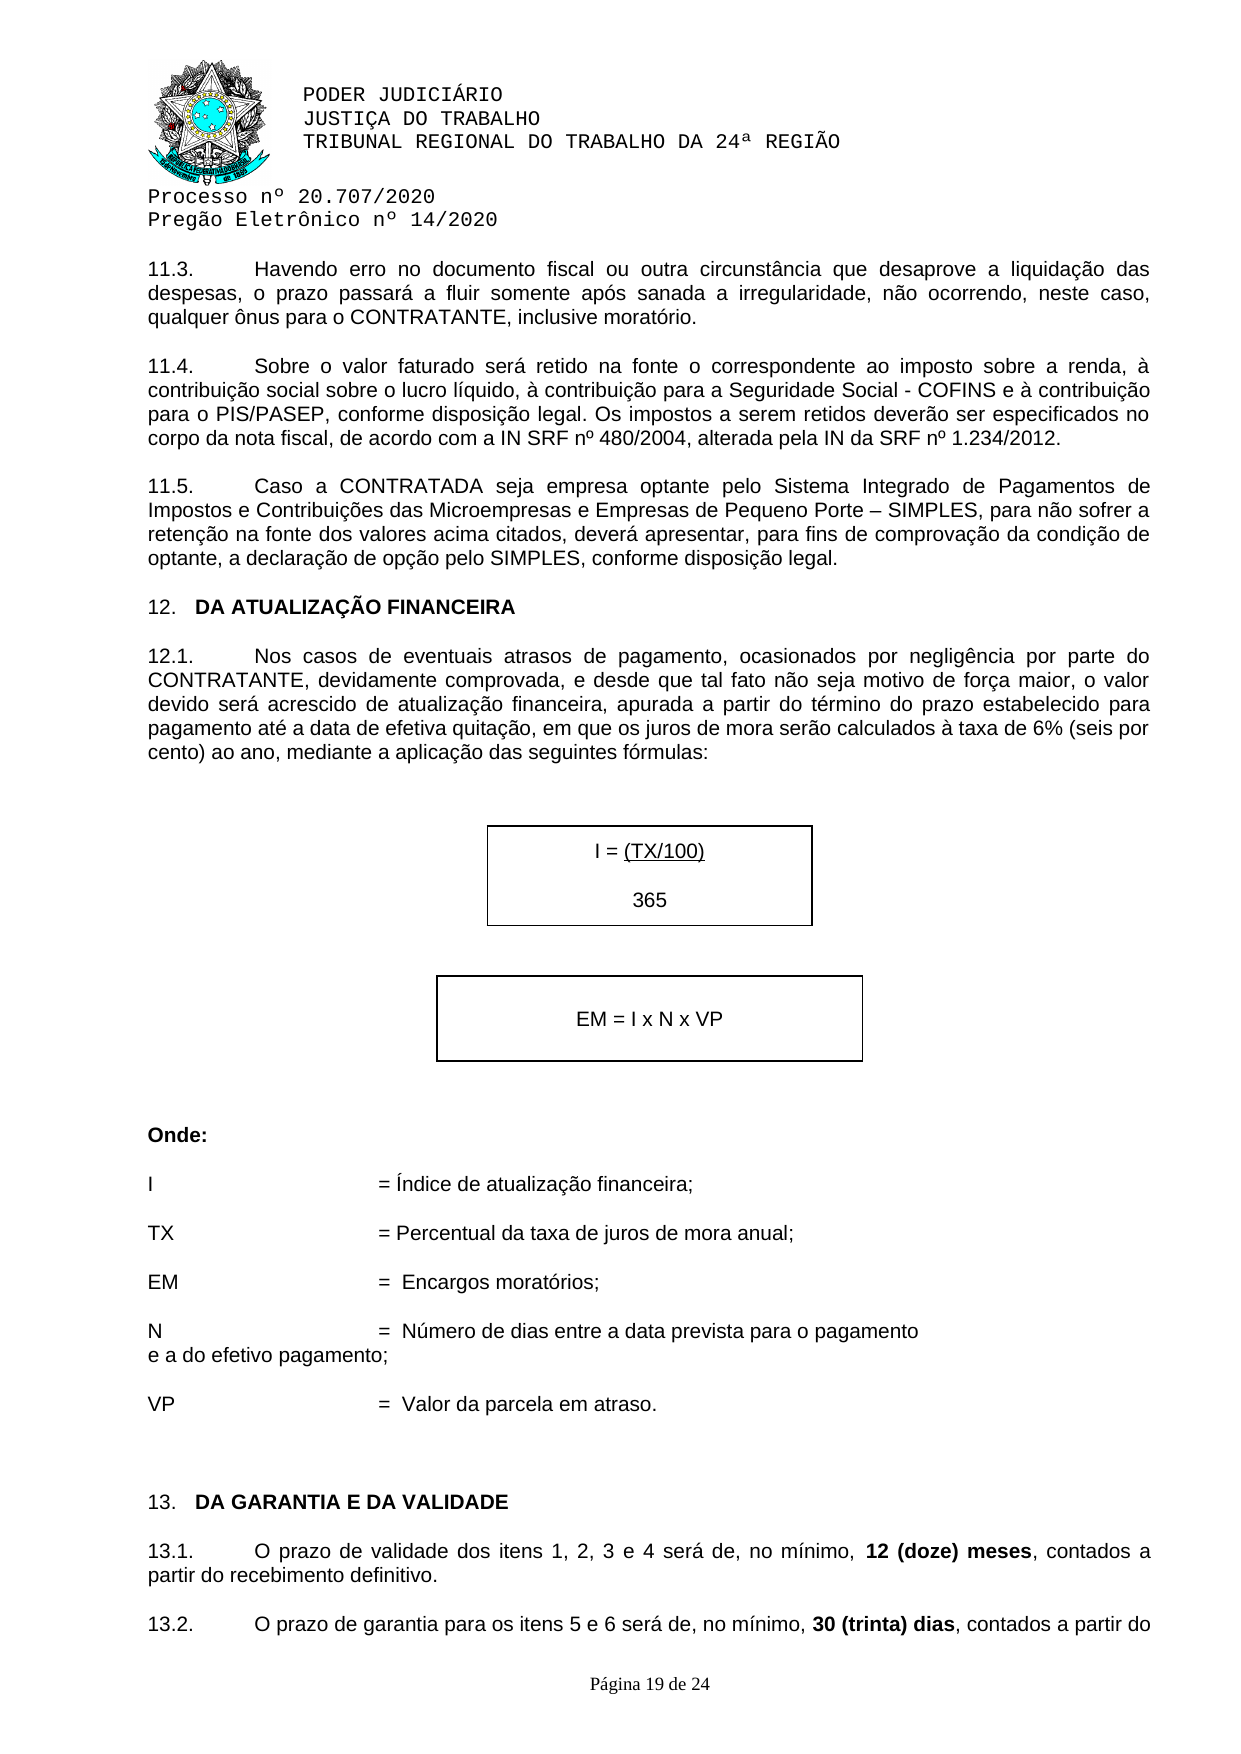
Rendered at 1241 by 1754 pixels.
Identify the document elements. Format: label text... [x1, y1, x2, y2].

subtitle Nos casos de eventuais atrasos de pagamento, ocasionados por negligência por parte do CONTRATANTE, devidamente comprovada, e desde que tal fato não seja motivo de força maior, o valor devido será acrescido de atualização financeira, apurada a partir do término do prazo estabelecido para pagamento até a data de efetiva quitação, em que os juros de mora serão calculados à taxa de 6% (seis por cento) ao ano, mediante a aplicação das seguintes fórmulas: [147, 644, 1152, 764]
subtitle Caso a CONTRATADA seja empresa optante pelo Sistema Integrado de Pagamentos de Impostos e Contribuições das Microempresas e Empresas de Pequeno Porte – SIMPLES, para não sofrer a retenção na fonte dos valores acima citados, deverá apresentar, para fins de comprovação da condição de optante, a declaração de opção pelo SIMPLES, conforme disposição legal. [147, 474, 1152, 570]
subtitle O prazo de garantia para os itens 5 e 6 será de, no mínimo, 30 (trinta) dias, contados a partir do [147, 1612, 1151, 1636]
picture [147, 59, 272, 186]
table_header EM = I x N x VP [438, 977, 862, 1060]
subtitle DA ATUALIZAÇÃO FINANCEIRA [147, 595, 1152, 619]
text TX = Percentual da taxa de juros de mora anual; [147, 1221, 1152, 1245]
text VP = Valor da parcela em atraso. [147, 1392, 1152, 1416]
text EM = Encargos moratórios; [147, 1270, 1152, 1294]
text I = Índice de atualização financeira; [147, 1172, 1152, 1196]
subtitle DA GARANTIA E DA VALIDADE [147, 1490, 1152, 1514]
subtitle Sobre o valor faturado será retido na fonte o correspondente ao imposto sobre a renda, à contribuição social sobre o lucro líquido, à contribuição para a Seguridade Social - COFINS e à contribuição para o PIS/PASEP, conforme disposição legal. Os impostos a serem retidos deverão ser especificados no corpo da nota fiscal, de acordo com a IN SRF nº 480/2004, alterada pela IN da SRF nº 1.234/2012. [147, 353, 1152, 449]
table_header I = (TX/100) 365 [488, 827, 811, 925]
subtitle O prazo de validade dos itens 1, 2, 3 e 4 será de, no mínimo, 12 (doze) meses, contados a partir do recebimento definitivo. [147, 1539, 1151, 1587]
text Onde: [147, 1123, 1152, 1147]
text N = Número de dias entre a data prevista para o pagamento e a do efetivo pagamento; [147, 1319, 930, 1367]
subtitle Havendo erro no documento fiscal ou outra circunstância que desaprove a liquidação das despesas, o prazo passará a fluir somente após sanada a irregularidade, não ocorrendo, neste caso, qualquer ônus para o CONTRATANTE, inclusive moratório. [147, 257, 1152, 328]
